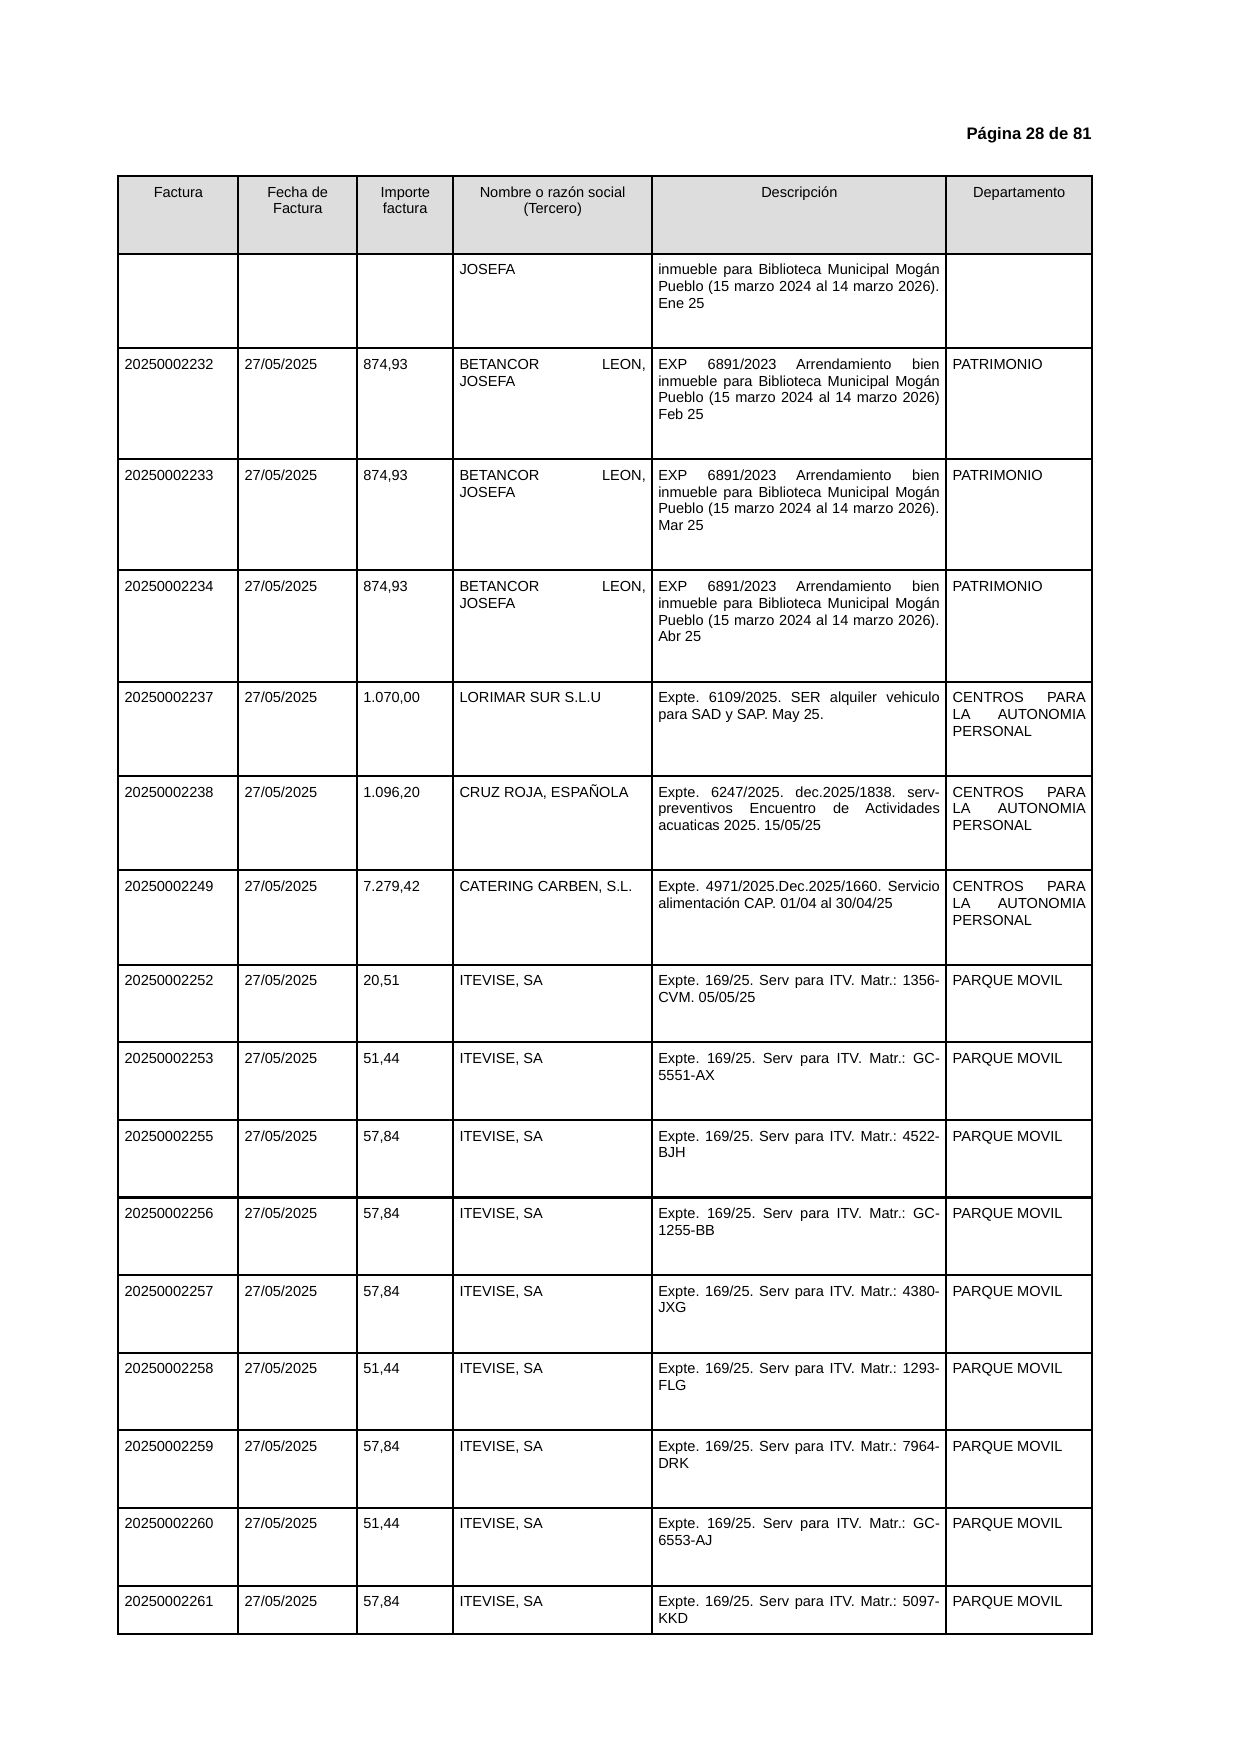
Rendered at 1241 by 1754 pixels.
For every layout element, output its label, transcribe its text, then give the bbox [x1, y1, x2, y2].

table_cell 1.070,00 [358, 683, 452, 775]
table_cell Expte. 169/25. Serv para ITV. Matr.: GC-5551-AX [653, 1043, 945, 1119]
table_cell Expte. 169/25. Serv para ITV. Matr.: 4380-JXG [653, 1276, 945, 1352]
table_cell 27/05/2025 [239, 966, 356, 1041]
table_cell ITEVISE, SA [454, 1509, 651, 1584]
table_cell PATRIMONIO [947, 349, 1091, 458]
table_cell CRUZ ROJA, ESPAÑOLA [454, 777, 651, 869]
table_cell 20250002257 [119, 1276, 237, 1352]
table_cell 27/05/2025 [239, 777, 356, 869]
table_cell 57,84 [358, 1276, 452, 1352]
table_cell PATRIMONIO [947, 571, 1091, 681]
table_cell Expte. 169/25. Serv para ITV. Matr.: 1293-FLG [653, 1354, 945, 1429]
table_cell JOSEFA [454, 255, 651, 347]
table_cell 20250002234 [119, 571, 237, 681]
table_cell 57,84 [358, 1199, 452, 1274]
table_cell 874,93 [358, 571, 452, 681]
table_cell PARQUE MOVIL [947, 1354, 1091, 1429]
table_header Nombre o razón social (Tercero) [454, 177, 651, 253]
table_cell 27/05/2025 [239, 1354, 356, 1429]
table_cell CENTROS PARA LA AUTONOMIA PERSONAL [947, 777, 1091, 869]
table_cell PARQUE MOVIL [947, 1121, 1091, 1196]
table_cell ITEVISE, SA [454, 1587, 651, 1633]
table_cell BETANCOR LEON, JOSEFA [454, 460, 651, 569]
table_cell ITEVISE, SA [454, 1043, 651, 1119]
table_cell 20250002259 [119, 1431, 237, 1507]
table_cell 51,44 [358, 1043, 452, 1119]
table_cell 27/05/2025 [239, 1509, 356, 1584]
table_cell Expte. 6247/2025. dec.2025/1838. serv- preventivos Encuentro de Actividades acuaticas 2025. 15/05/25 [653, 777, 945, 869]
table_cell PARQUE MOVIL [947, 1276, 1091, 1352]
table_cell PARQUE MOVIL [947, 1509, 1091, 1584]
table_header Fecha de Factura [239, 177, 356, 253]
table_cell 57,84 [358, 1587, 452, 1633]
table_cell 20250002252 [119, 966, 237, 1041]
table_cell [119, 255, 237, 347]
table_cell Expte. 169/25. Serv para ITV. Matr.: GC-1255-BB [653, 1199, 945, 1274]
table_cell 51,44 [358, 1354, 452, 1429]
table_cell PARQUE MOVIL [947, 1431, 1091, 1507]
table_header Importe factura [358, 177, 452, 253]
table_cell PARQUE MOVIL [947, 1199, 1091, 1274]
table_cell [947, 255, 1091, 347]
table_header Descripción [653, 177, 945, 253]
table_cell 20250002232 [119, 349, 237, 458]
table_cell 20250002237 [119, 683, 237, 775]
table_cell inmueble para Biblioteca Municipal Mogán Pueblo (15 marzo 2024 al 14 marzo 2026). Ene 25 [653, 255, 945, 347]
table_cell 7.279,42 [358, 871, 452, 964]
table_cell 874,93 [358, 349, 452, 458]
table_cell Expte. 4971/2025.Dec.2025/1660. Servicio alimentación CAP. 01/04 al 30/04/25 [653, 871, 945, 964]
table_cell CENTROS PARA LA AUTONOMIA PERSONAL [947, 871, 1091, 964]
table_cell 874,93 [358, 460, 452, 569]
table_cell 57,84 [358, 1121, 452, 1196]
table_cell 20250002260 [119, 1509, 237, 1584]
table_cell 1.096,20 [358, 777, 452, 869]
table_cell Expte. 169/25. Serv para ITV. Matr.: 1356-CVM. 05/05/25 [653, 966, 945, 1041]
table_cell Expte. 169/25. Serv para ITV. Matr.: 5097-KKD [653, 1587, 945, 1633]
table_cell 20250002238 [119, 777, 237, 869]
table_cell LORIMAR SUR S.L.U [454, 683, 651, 775]
table_cell PARQUE MOVIL [947, 966, 1091, 1041]
table_cell PARQUE MOVIL [947, 1043, 1091, 1119]
table_cell PATRIMONIO [947, 460, 1091, 569]
table_cell 27/05/2025 [239, 1043, 356, 1119]
table_cell Expte. 169/25. Serv para ITV. Matr.: 4522-BJH [653, 1121, 945, 1196]
table_cell EXP 6891/2023 Arrendamiento bien inmueble para Biblioteca Municipal Mogán Pueblo (15 marzo 2024 al 14 marzo 2026) Feb 25 [653, 349, 945, 458]
table_cell Expte. 6109/2025. SER alquiler vehiculo para SAD y SAP. May 25. [653, 683, 945, 775]
table_cell 20250002261 [119, 1587, 237, 1633]
table_cell 20250002256 [119, 1199, 237, 1274]
table_cell ITEVISE, SA [454, 1199, 651, 1274]
table_cell 57,84 [358, 1431, 452, 1507]
table_cell CATERING CARBEN, S.L. [454, 871, 651, 964]
table_cell ITEVISE, SA [454, 966, 651, 1041]
table_cell BETANCOR LEON, JOSEFA [454, 349, 651, 458]
table_cell 51,44 [358, 1509, 452, 1584]
table_cell 27/05/2025 [239, 571, 356, 681]
table_cell [358, 255, 452, 347]
table_cell 20250002258 [119, 1354, 237, 1429]
table_cell 20250002255 [119, 1121, 237, 1196]
table_cell 27/05/2025 [239, 1276, 356, 1352]
table_cell 27/05/2025 [239, 349, 356, 458]
table_cell Expte. 169/25. Serv para ITV. Matr.: 7964-DRK [653, 1431, 945, 1507]
table_cell 20250002249 [119, 871, 237, 964]
table_cell 20250002233 [119, 460, 237, 569]
table_cell 27/05/2025 [239, 871, 356, 964]
table_cell 20,51 [358, 966, 452, 1041]
table_cell 27/05/2025 [239, 1431, 356, 1507]
table_cell ITEVISE, SA [454, 1276, 651, 1352]
table_cell 27/05/2025 [239, 1199, 356, 1274]
table_cell ITEVISE, SA [454, 1354, 651, 1429]
table_cell PARQUE MOVIL [947, 1587, 1091, 1633]
table_cell EXP 6891/2023 Arrendamiento bien inmueble para Biblioteca Municipal Mogán Pueblo (15 marzo 2024 al 14 marzo 2026). Mar 25 [653, 460, 945, 569]
table_cell 27/05/2025 [239, 460, 356, 569]
table_cell Expte. 169/25. Serv para ITV. Matr.: GC-6553-AJ [653, 1509, 945, 1584]
table_cell 27/05/2025 [239, 683, 356, 775]
table_header Factura [119, 177, 237, 253]
table_cell BETANCOR LEON, JOSEFA [454, 571, 651, 681]
table_cell EXP 6891/2023 Arrendamiento bien inmueble para Biblioteca Municipal Mogán Pueblo (15 marzo 2024 al 14 marzo 2026). Abr 25 [653, 571, 945, 681]
table_header Departamento [947, 177, 1091, 253]
table_cell ITEVISE, SA [454, 1431, 651, 1507]
table_cell 27/05/2025 [239, 1587, 356, 1633]
table_cell 20250002253 [119, 1043, 237, 1119]
table_cell 27/05/2025 [239, 1121, 356, 1196]
table_cell [239, 255, 356, 347]
table_cell ITEVISE, SA [454, 1121, 651, 1196]
table_cell CENTROS PARA LA AUTONOMIA PERSONAL [947, 683, 1091, 775]
